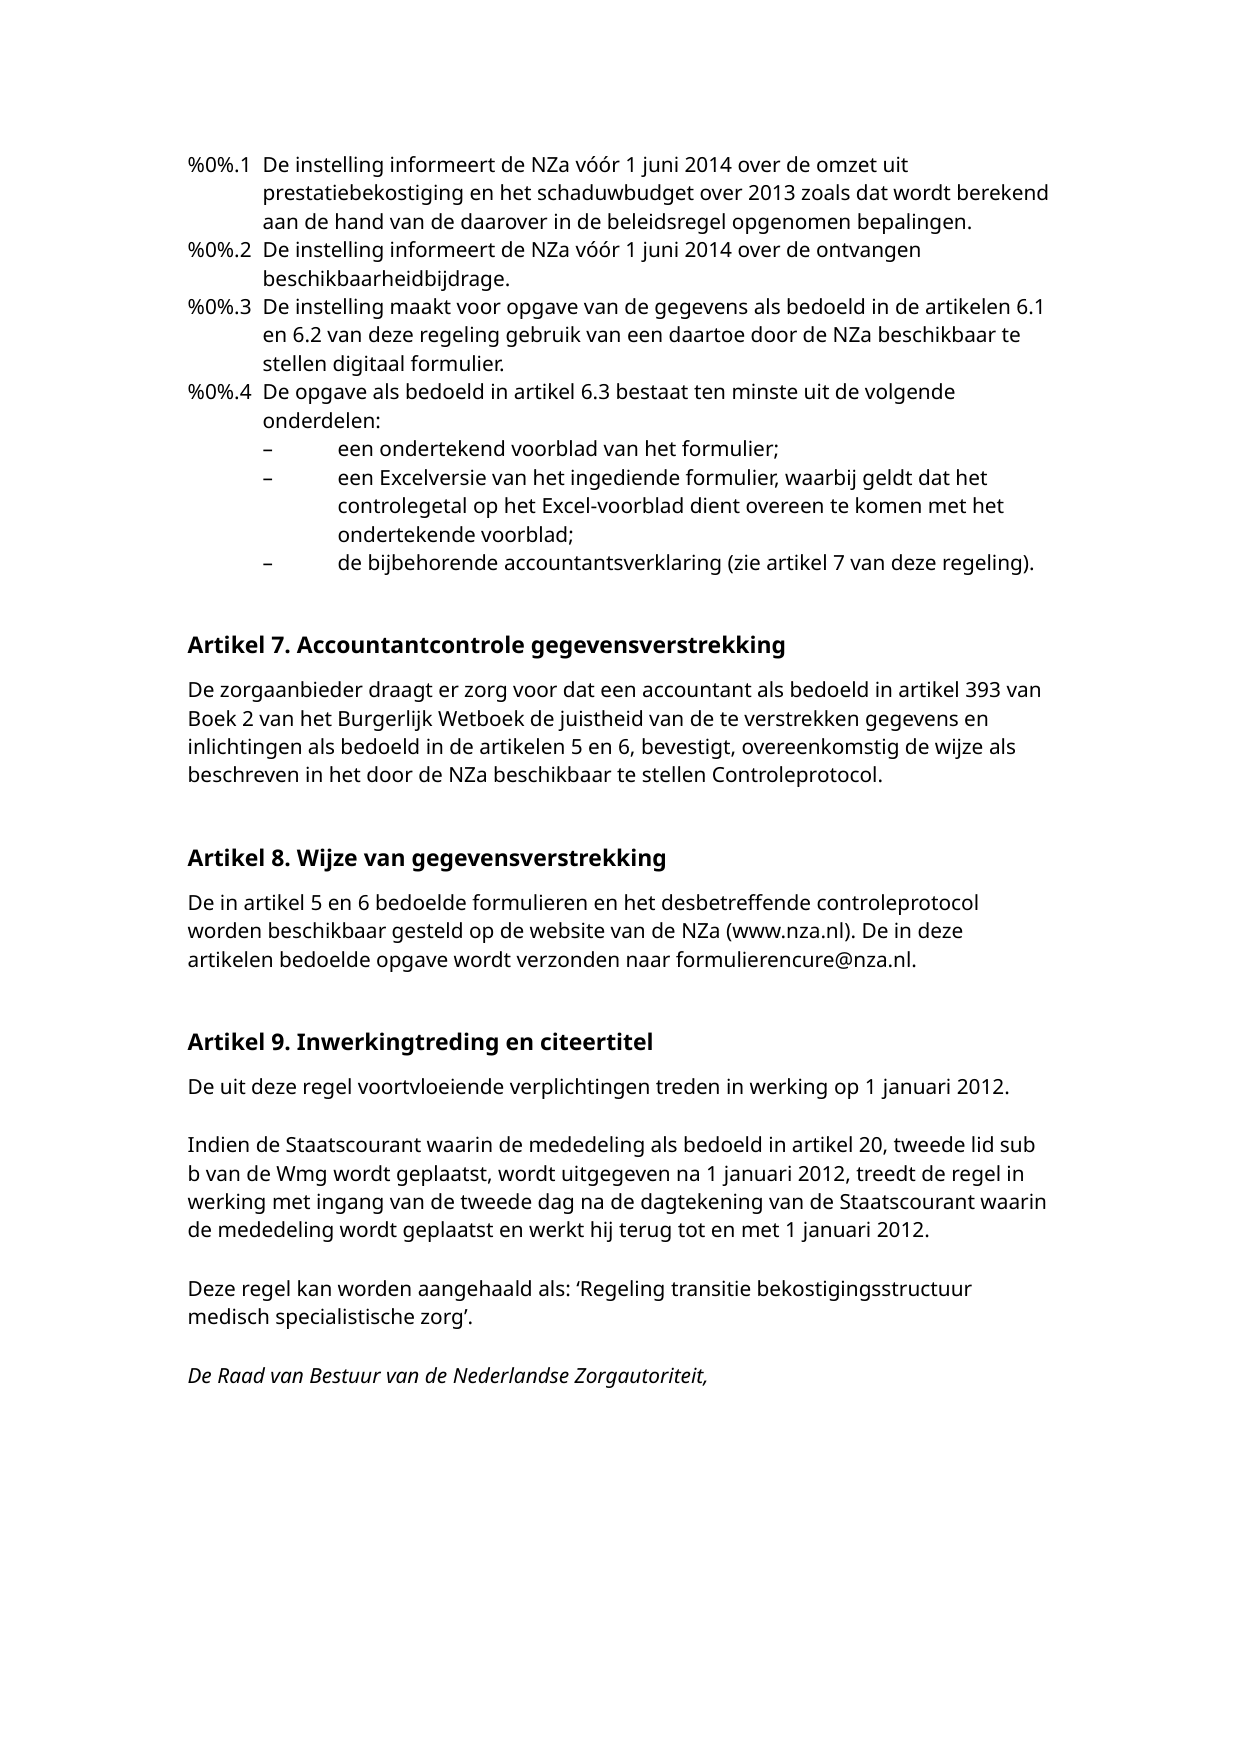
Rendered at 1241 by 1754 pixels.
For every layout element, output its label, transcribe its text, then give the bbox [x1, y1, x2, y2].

subtitle Artikel 7. Accountantcontrole gegevensverstrekking [187, 629, 1053, 660]
list De instelling informeert de NZa vóór 1 juni 2014 over de ontvangen beschikbaarheidbijdrage. [187, 235, 1053, 292]
subtitle Artikel 9. Inwerkingtreding en citeertitel [187, 1026, 1053, 1057]
text De in artikel 5 en 6 bedoelde formulieren en het desbetreffende controleprotocol worden beschikbaar gesteld op de website van de NZa (www.nza.nl). De in deze artikelen bedoelde opgave wordt verzonden naar formulierencure@nza.nl. [187, 888, 1053, 973]
text De Raad van Bestuur van de Nederlandse Zorgautoriteit, [187, 1361, 1053, 1389]
list een Excelversie van het ingediende formulier, waarbij geldt dat het controlegetal op het Excel-voorblad dient overeen te komen met het ondertekende voorblad; [262, 463, 1053, 548]
list de bijbehorende accountantsverklaring (zie artikel 7 van deze regeling). [262, 548, 1053, 577]
text Indien de Staatscourant waarin de mededeling als bedoeld in artikel 20, tweede lid sub b van de Wmg wordt geplaatst, wordt uitgegeven na 1 januari 2012, treedt de regel in werking met ingang van de tweede dag na de dagtekening van de Staatscourant waarin de mededeling wordt geplaatst en werkt hij terug tot en met 1 januari 2012. [187, 1130, 1053, 1244]
list De opgave als bedoeld in artikel 6.3 bestaat ten minste uit de volgende onderdelen: [187, 377, 1053, 434]
list De instelling maakt voor opgave van de gegevens als bedoeld in de artikelen 6.1 en 6.2 van deze regeling gebruik van een daartoe door de NZa beschikbaar te stellen digitaal formulier. [187, 292, 1053, 377]
text De uit deze regel voortvloeiende verplichtingen treden in werking op 1 januari 2012. [187, 1072, 1053, 1100]
list een ondertekend voorblad van het formulier; [262, 434, 1053, 463]
subtitle Artikel 8. Wijze van gegevensverstrekking [187, 842, 1053, 873]
text De zorgaanbieder draagt er zorg voor dat een accountant als bedoeld in artikel 393 van Boek 2 van het Burgerlijk Wetboek de juistheid van de te verstrekken gegevens en inlichtingen als bedoeld in de artikelen 5 en 6, bevestigt, overeenkomstig de wijze als beschreven in het door de NZa beschikbaar te stellen Controleprotocol. [187, 675, 1053, 789]
text Deze regel kan worden aangehaald als: ‘Regeling transitie bekostigingsstructuur medisch specialistische zorg’. [187, 1274, 1053, 1331]
list De instelling informeert de NZa vóór 1 juni 2014 over de omzet uit prestatiebekostiging en het schaduwbudget over 2013 zoals dat wordt berekend aan de hand van de daarover in de beleidsregel opgenomen bepalingen. [187, 150, 1053, 235]
